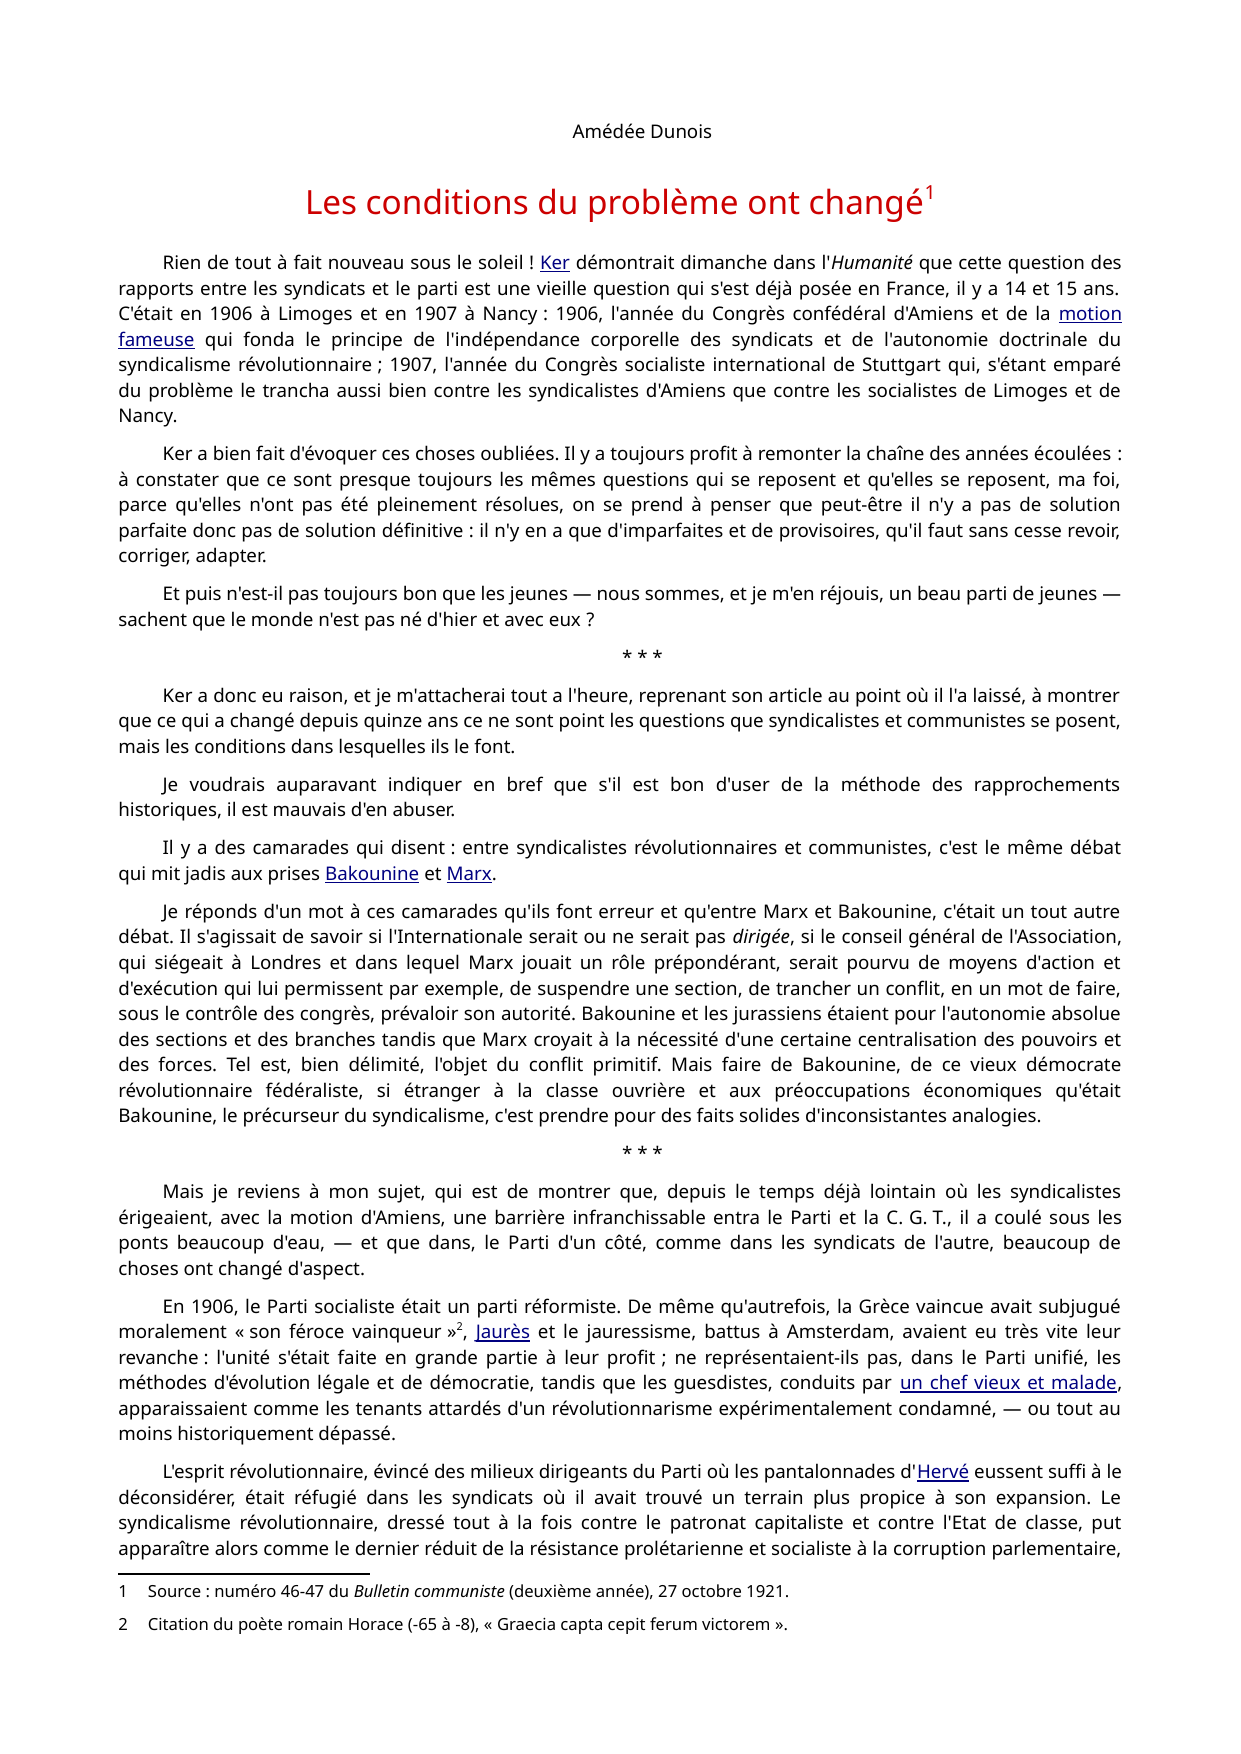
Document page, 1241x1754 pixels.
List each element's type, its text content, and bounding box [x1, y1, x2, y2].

text Ker a donc eu raison, et je m'attacherai tout a l'heure, reprenant son article au point où il l'a laissé, à montrer que ce qui a changé depuis quinze ans ce ne sont point les questions que syndicalistes et communistes se posent, mais les conditions dans lesquelles ils le font. [118, 682, 1122, 759]
text Je voudrais auparavant indiquer en bref que s'il est bon d'user de la méthode des rapprochements historiques, il est mauvais d'en abuser. [118, 771, 1122, 822]
text Je réponds d'un mot à ces camarades qu'ils font erreur et qu'entre Marx et Bakounine, c'était un tout autre débat. Il s'agissait de savoir si l'Internationale serait ou ne serait pas dirigée, si le conseil général de l'Association, qui siégeait à Londres et dans lequel Marx jouait un rôle prépondérant, serait pourvu de moyens d'action et d'exécution qui lui permissent par exemple, de suspendre une section, de trancher un conflit, en un mot de faire, sous le contrôle des congrès, prévaloir son autorité. Bakounine et les jurassiens étaient pour l'autonomie absolue des sections et des branches tandis que Marx croyait à la nécessité d'une certaine centralisation des pouvoirs et des forces. Tel est, bien délimité, l'objet du conflit primitif. Mais faire de Bakounine, de ce vieux démocrate révolutionnaire fédéraliste, si étranger à la classe ouvrière et aux préoccupations économiques qu'était Bakounine, le précurseur du syndicalisme, c'est prendre pour des faits solides d'inconsistantes analogies. [118, 898, 1122, 1128]
text * * * [118, 1140, 1122, 1166]
text Source : numéro 46-47 du Bulletin communiste (deuxième année), 27 octobre 1921. [118, 1580, 1122, 1602]
text Citation du poète romain Horace (-65 à -8), « Graecia capta cepit ferum victorem ». [118, 1613, 1122, 1636]
text Il y a des camarades qui disent : entre syndicalistes révolutionnaires et communistes, c'est le même débat qui mit jadis aux prises Bakounine et Marx. [118, 835, 1122, 886]
subtitle Les conditions du problème ont changé [118, 179, 1122, 224]
text Mais je reviens à mon sujet, qui est de montrer que, depuis le temps déjà lointain où les syndicalistes érigeaient, avec la motion d'Amiens, une barrière infranchissable entra le Parti et la C. G. T., il a coulé sous les ponts beaucoup d'eau, — et que dans, le Parti d'un côté, comme dans les syndicats de l'autre, beaucoup de choses ont changé d'aspect. [118, 1178, 1122, 1281]
text L'esprit révolutionnaire, évincé des milieux dirigeants du Parti où les pantalonnades d'Hervé eussent suffi à le déconsidérer, était réfugié dans les syndicats où il avait trouvé un terrain plus propice à son expansion. Le syndicalisme révolutionnaire, dressé tout à la fois contre le patronat capitaliste et contre l'Etat de classe, put apparaître alors comme le dernier réduit de la résistance prolétarienne et socialiste à la corruption parlementaire, [118, 1459, 1122, 1561]
text Et puis n'est-il pas toujours bon que les jeunes — nous sommes, et je m'en réjouis, un beau parti de jeunes — sachent que le monde n'est pas né d'hier et avec eux ? [118, 581, 1122, 632]
text Ker a bien fait d'évoquer ces choses oubliées. Il y a toujours profit à remonter la chaîne des années écoulées : à constater que ce sont presque toujours les mêmes questions qui se reposent et qu'elles se reposent, ma foi, parce qu'elles n'ont pas été pleinement résolues, on se prend à penser que peut-être il n'y a pas de solution parfaite donc pas de solution définitive : il n'y en a que d'imparfaites et de provisoires, qu'il faut sans cesse revoir, corriger, adapter. [118, 440, 1122, 568]
text En 1906, le Parti socialiste était un parti réformiste. De même qu'autrefois, la Grèce vaincue avait subjugué moralement « son féroce vainqueur », Jaurès et le jauressisme, battus à Amsterdam, avaient eu très vite leur revanche : l'unité s'était faite en grande partie à leur profit ; ne représentaient-ils pas, dans le Parti unifié, les méthodes d'évolution légale et de démocratie, tandis que les guesdistes, conduits par un chef vieux et malade, apparaissaient comme les tenants attardés d'un révolutionnarisme expérimentalement condamné, — ou tout au moins historiquement dépassé. [118, 1293, 1122, 1446]
text Amédée Dunois [118, 118, 1122, 144]
text * * * [118, 644, 1122, 669]
text Rien de tout à fait nouveau sous le soleil ! Ker démontrait dimanche dans l'Humanité que cette question des rapports entre les syndicats et le parti est une vieille question qui s'est déjà posée en France, il y a 14 et 15 ans. C'était en 1906 à Limoges et en 1907 à Nancy : 1906, l'année du Congrès confédéral d'Amiens et de la motion fameuse qui fonda le principe de l'indépendance corporelle des syndicats et de l'autonomie doctrinale du syndicalisme révolutionnaire ; 1907, l'année du Congrès socialiste international de Stuttgart qui, s'étant emparé du problème le trancha aussi bien contre les syndicalistes d'Amiens que contre les socialistes de Limoges et de Nancy. [118, 249, 1122, 428]
